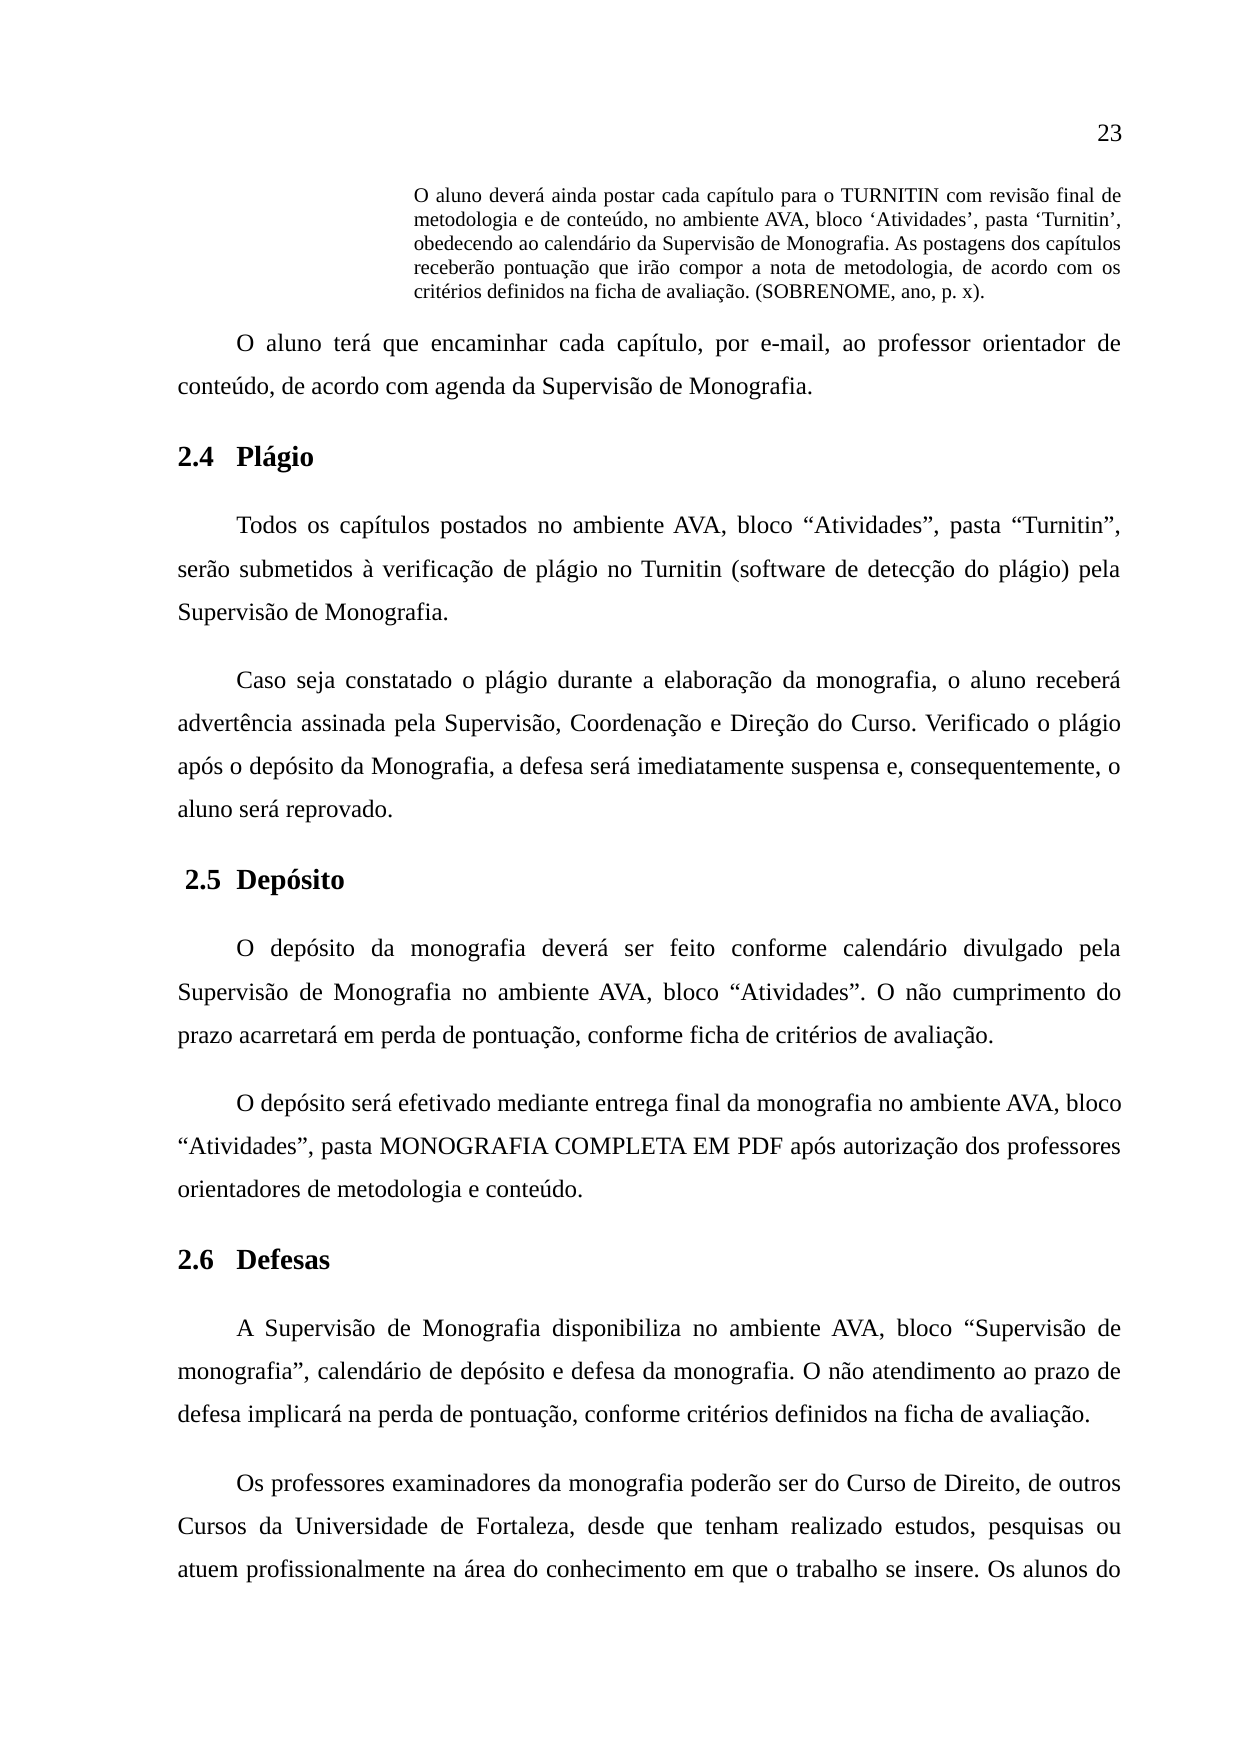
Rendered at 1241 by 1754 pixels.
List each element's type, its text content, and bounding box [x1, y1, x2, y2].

text 2.5 Depósito [177, 862, 1122, 896]
text Os professores examinadores da monografia poderão ser do Curso de Direito, de outros Cursos da Universidade de Fortaleza, desde que tenham realizado estudos, pesquisas ou atuem profissionalmente na área do conhecimento em que o trabalho se insere. Os alunos do [177, 1468, 1122, 1583]
text O depósito será efetivado mediante entrega final da monografia no ambiente AVA, bloco “Atividades”, pasta MONOGRAFIA COMPLETA EM PDF após autorização dos professores orientadores de metodologia e conteúdo. [177, 1088, 1122, 1203]
text O depósito da monografia deverá ser feito conforme calendário divulgado pela Supervisão de Monografia no ambiente AVA, bloco “Atividades”. O não cumprimento do prazo acarretará em perda de pontuação, conforme ficha de critérios de avaliação. [177, 933, 1122, 1048]
text 2.4 Plágio [177, 439, 1122, 473]
text O aluno deverá ainda postar cada capítulo para o TURNITIN com revisão final de metodologia e de conteúdo, no ambiente AVA, bloco ‘Atividades’, pasta ‘Turnitin’, obedecendo ao calendário da Supervisão de Monografia. As postagens dos capítulos receberão pontuação que irão compor a nota de metodologia, de acordo com os critérios definidos na ficha de avaliação. (SOBRENOME, ano, p. x). [413, 183, 1122, 303]
text Caso seja constatado o plágio durante a elaboração da monografia, o aluno receberá advertência assinada pela Supervisão, Coordenação e Direção do Curso. Verificado o plágio após o depósito da Monografia, a defesa será imediatamente suspensa e, consequentemente, o aluno será reprovado. [177, 665, 1122, 823]
text Todos os capítulos postados no ambiente AVA, bloco “Atividades”, pasta “Turnitin”, serão submetidos à verificação de plágio no Turnitin (software de detecção do plágio) pela Supervisão de Monografia. [177, 511, 1122, 626]
text O aluno terá que encaminhar cada capítulo, por e-mail, ao professor orientador de conteúdo, de acordo com agenda da Supervisão de Monografia. [177, 328, 1122, 400]
text 2.6 Defesas [177, 1242, 1122, 1276]
text A Supervisão de Monografia disponibiliza no ambiente AVA, bloco “Supervisão de monografia”, calendário de depósito e defesa da monografia. O não atendimento ao prazo de defesa implicará na perda de pontuação, conforme critérios definidos na ficha de avaliação. [177, 1313, 1122, 1428]
